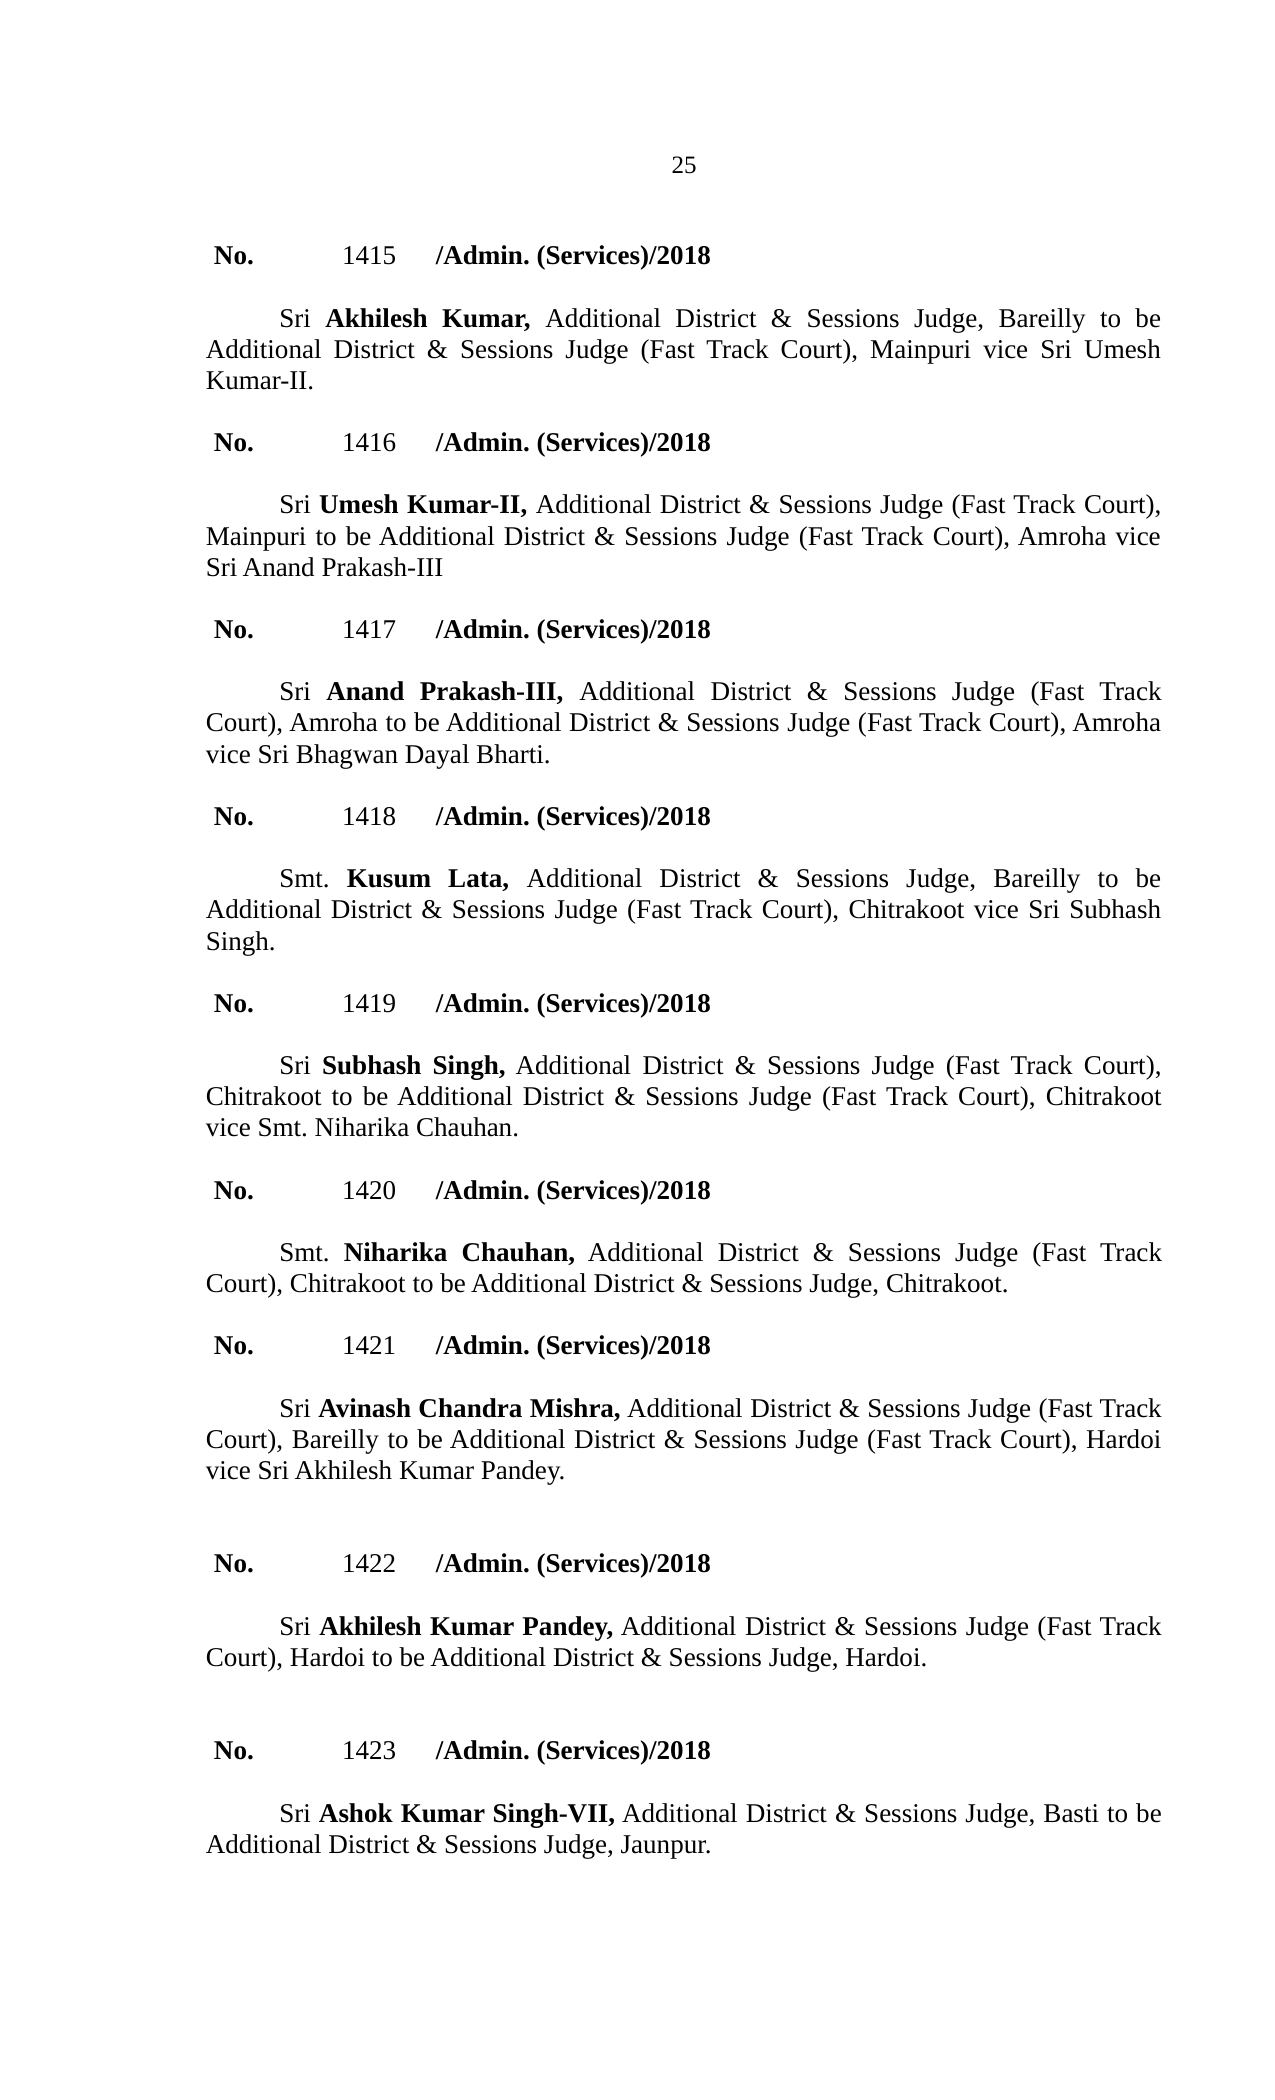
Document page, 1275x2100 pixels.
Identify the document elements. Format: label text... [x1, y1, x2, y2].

table_header /Admin. (Services)/2018 [424, 1174, 771, 1205]
table_header No. [203, 239, 293, 271]
text Sri Akhilesh Kumar, Additional District & Sessions Judge, Bareilly to be Additional District & Sessions Judge (Fast Track Court), Mainpuri vice Sri Umesh Kumar-II. [206, 302, 1162, 395]
table_header [293, 426, 424, 457]
table_header /Admin. (Services)/2018 [424, 800, 771, 831]
table_header [293, 1174, 424, 1205]
table_header No. [203, 987, 293, 1018]
table_header No. [203, 1330, 293, 1361]
text Sri Anand Prakash-III, Additional District & Sessions Judge (Fast Track Court), Amroha to be Additional District & Sessions Judge (Fast Track Court), Amroha vice Sri Bhagwan Dayal Bharti. [206, 675, 1162, 769]
text Sri Ashok Kumar Singh-VII, Additional District & Sessions Judge, Basti to be Additional District & Sessions Judge, Jaunpur. [206, 1797, 1162, 1859]
table_header No. [203, 1734, 293, 1766]
text Sri Subhash Singh, Additional District & Sessions Judge (Fast Track Court), Chitrakoot to be Additional District & Sessions Judge (Fast Track Court), Chitrakoot vice Smt. Niharika Chauhan. [206, 1049, 1162, 1143]
table_header /Admin. (Services)/2018 [424, 1548, 771, 1579]
text Sri Akhilesh Kumar Pandey, Additional District & Sessions Judge (Fast Track Court), Hardoi to be Additional District & Sessions Judge, Hardoi. [206, 1610, 1162, 1672]
table_header /Admin. (Services)/2018 [424, 987, 771, 1018]
text Sri Umesh Kumar-II, Additional District & Sessions Judge (Fast Track Court), Mainpuri to be Additional District & Sessions Judge (Fast Track Court), Amroha vice Sri Anand Prakash-III [206, 488, 1162, 582]
table_header /Admin. (Services)/2018 [424, 239, 771, 271]
table_header [293, 800, 424, 831]
table_header /Admin. (Services)/2018 [424, 1330, 771, 1361]
text Smt. Kusum Lata, Additional District & Sessions Judge, Bareilly to be Additional District & Sessions Judge (Fast Track Court), Chitrakoot vice Sri Subhash Singh. [206, 862, 1162, 956]
table_header /Admin. (Services)/2018 [424, 1734, 771, 1766]
table_header No. [203, 613, 293, 644]
table_header No. [203, 800, 293, 831]
table_header No. [203, 426, 293, 457]
table_header /Admin. (Services)/2018 [424, 613, 771, 644]
table_header [293, 613, 424, 644]
table_header [293, 1330, 424, 1361]
table_header /Admin. (Services)/2018 [424, 426, 771, 457]
table_header No. [203, 1174, 293, 1205]
text Sri Avinash Chandra Mishra, Additional District & Sessions Judge (Fast Track Court), Bareilly to be Additional District & Sessions Judge (Fast Track Court), Hardoi vice Sri Akhilesh Kumar Pandey. [206, 1392, 1162, 1485]
table_header No. [203, 1548, 293, 1579]
text Smt. Niharika Chauhan, Additional District & Sessions Judge (Fast Track Court), Chitrakoot to be Additional District & Sessions Judge, Chitrakoot. [206, 1236, 1162, 1298]
table_header [293, 987, 424, 1018]
table_header [293, 1548, 424, 1579]
table_header [293, 239, 424, 271]
table_header [293, 1734, 424, 1766]
